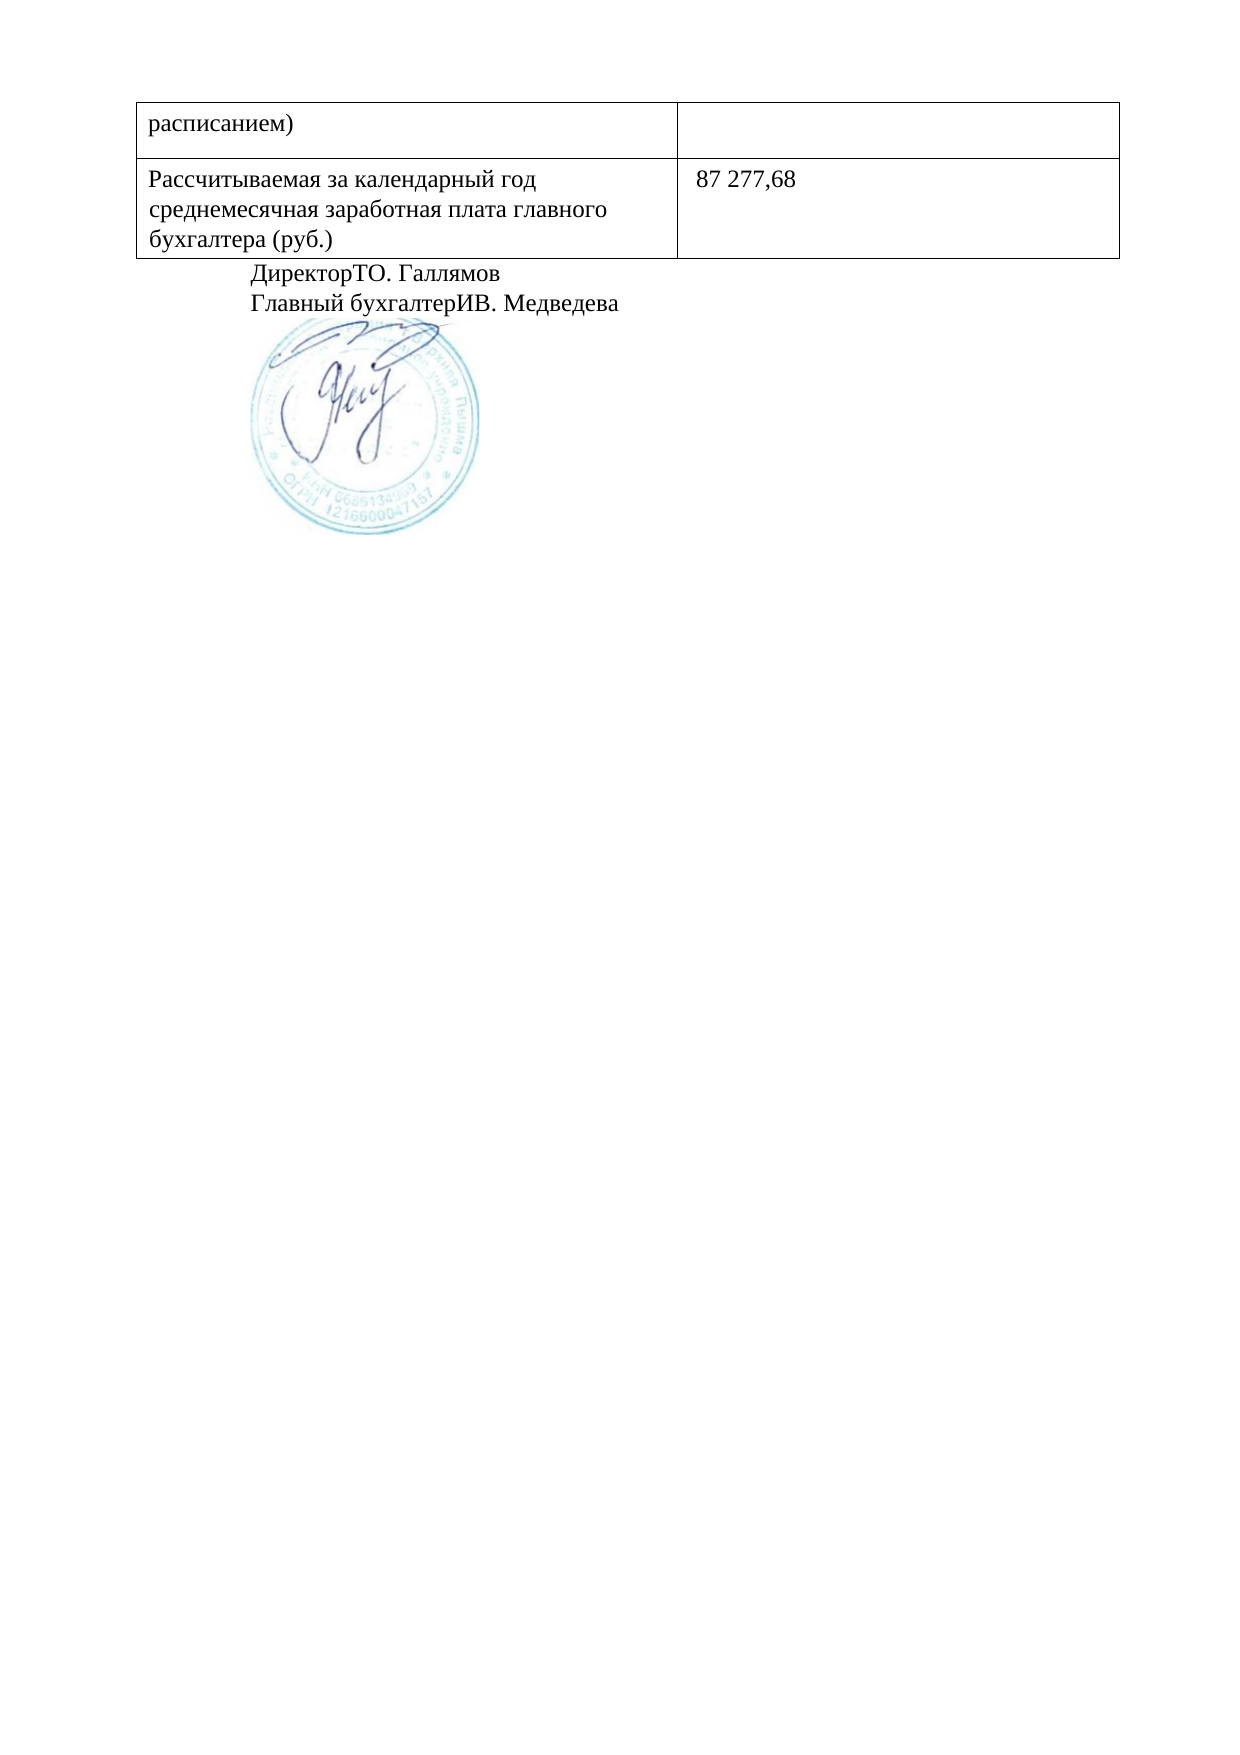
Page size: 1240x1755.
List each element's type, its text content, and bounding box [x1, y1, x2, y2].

table_cell Рассчитываемая за календарный год среднемесячная заработная плата главного бухгалтера (руб.) [137, 159, 677, 258]
text ДиректорТО. Галлямов [250, 258, 1151, 287]
table_cell 87 277,68 [678, 159, 1119, 258]
table_header расписанием) [137, 103, 677, 158]
text Главный бухгалтерИВ. Медведева [250, 288, 1151, 317]
table_header [678, 103, 1119, 158]
